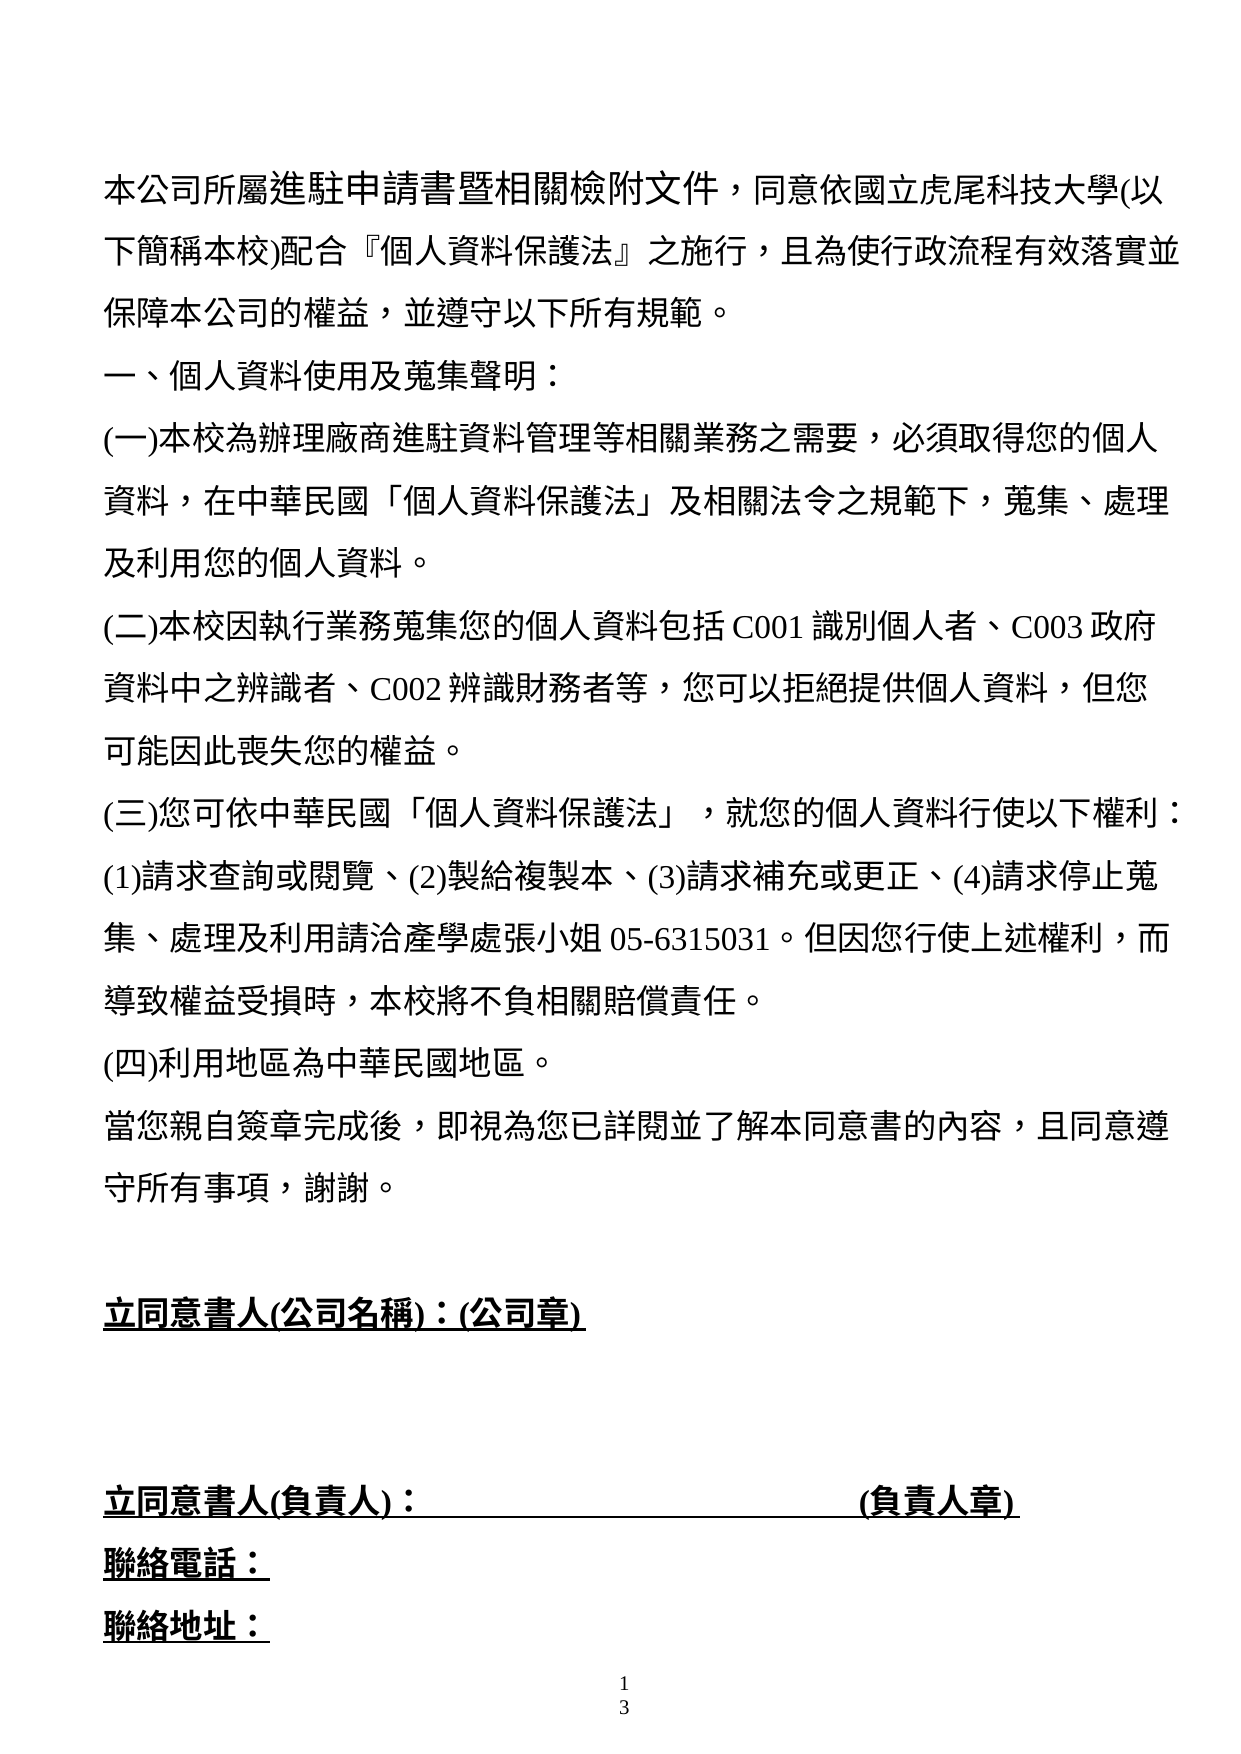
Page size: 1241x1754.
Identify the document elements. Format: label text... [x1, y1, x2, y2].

text 立同意書人(公司名稱)：(公司章) [103, 1269, 1181, 1332]
text 本公司所屬進駐申請書暨相關檢附文件，同意依國立虎尾科技大學(以下簡稱本校)配合『個人資料保護法』之施行，且為使行政流程有效落實並保障本公司的權益，並遵守以下所有規範。 [103, 144, 1181, 332]
text (二)本校因執行業務蒐集您的個人資料包括C001識別個人者、C003政府資料中之辨識者、C002辨識財務者等，您可以拒絕提供個人資料，但您可能因此喪失您的權益。 [103, 582, 1181, 769]
text (三)您可依中華民國「個人資料保護法」，就您的個人資料行使以下權利：(1)請求查詢或閱覽、(2)製給複製本、(3)請求補充或更正、(4)請求停止蒐集、處理及利用請洽產學處張小姐05-6315031。但因您行使上述權利，而導致權益受損時，本校將不負相關賠償責任。 [103, 769, 1181, 1019]
text 一、個人資料使用及蒐集聲明： [103, 332, 1181, 394]
text 當您親自簽章完成後，即視為您已詳閱並了解本同意書的內容，且同意遵守所有事項，謝謝。 [103, 1082, 1181, 1207]
text 聯絡電話： [103, 1519, 1181, 1582]
text (一)本校為辦理廠商進駐資料管理等相關業務之需要，必須取得您的個人資料，在中華民國「個人資料保護法」及相關法令之規範下，蒐集、處理及利用您的個人資料。 [103, 394, 1181, 582]
text (四)利用地區為中華民國地區。 [103, 1019, 1181, 1082]
text 聯絡地址： [103, 1582, 1181, 1644]
text 立同意書人(負責人)： (負責人章) [103, 1457, 1181, 1519]
